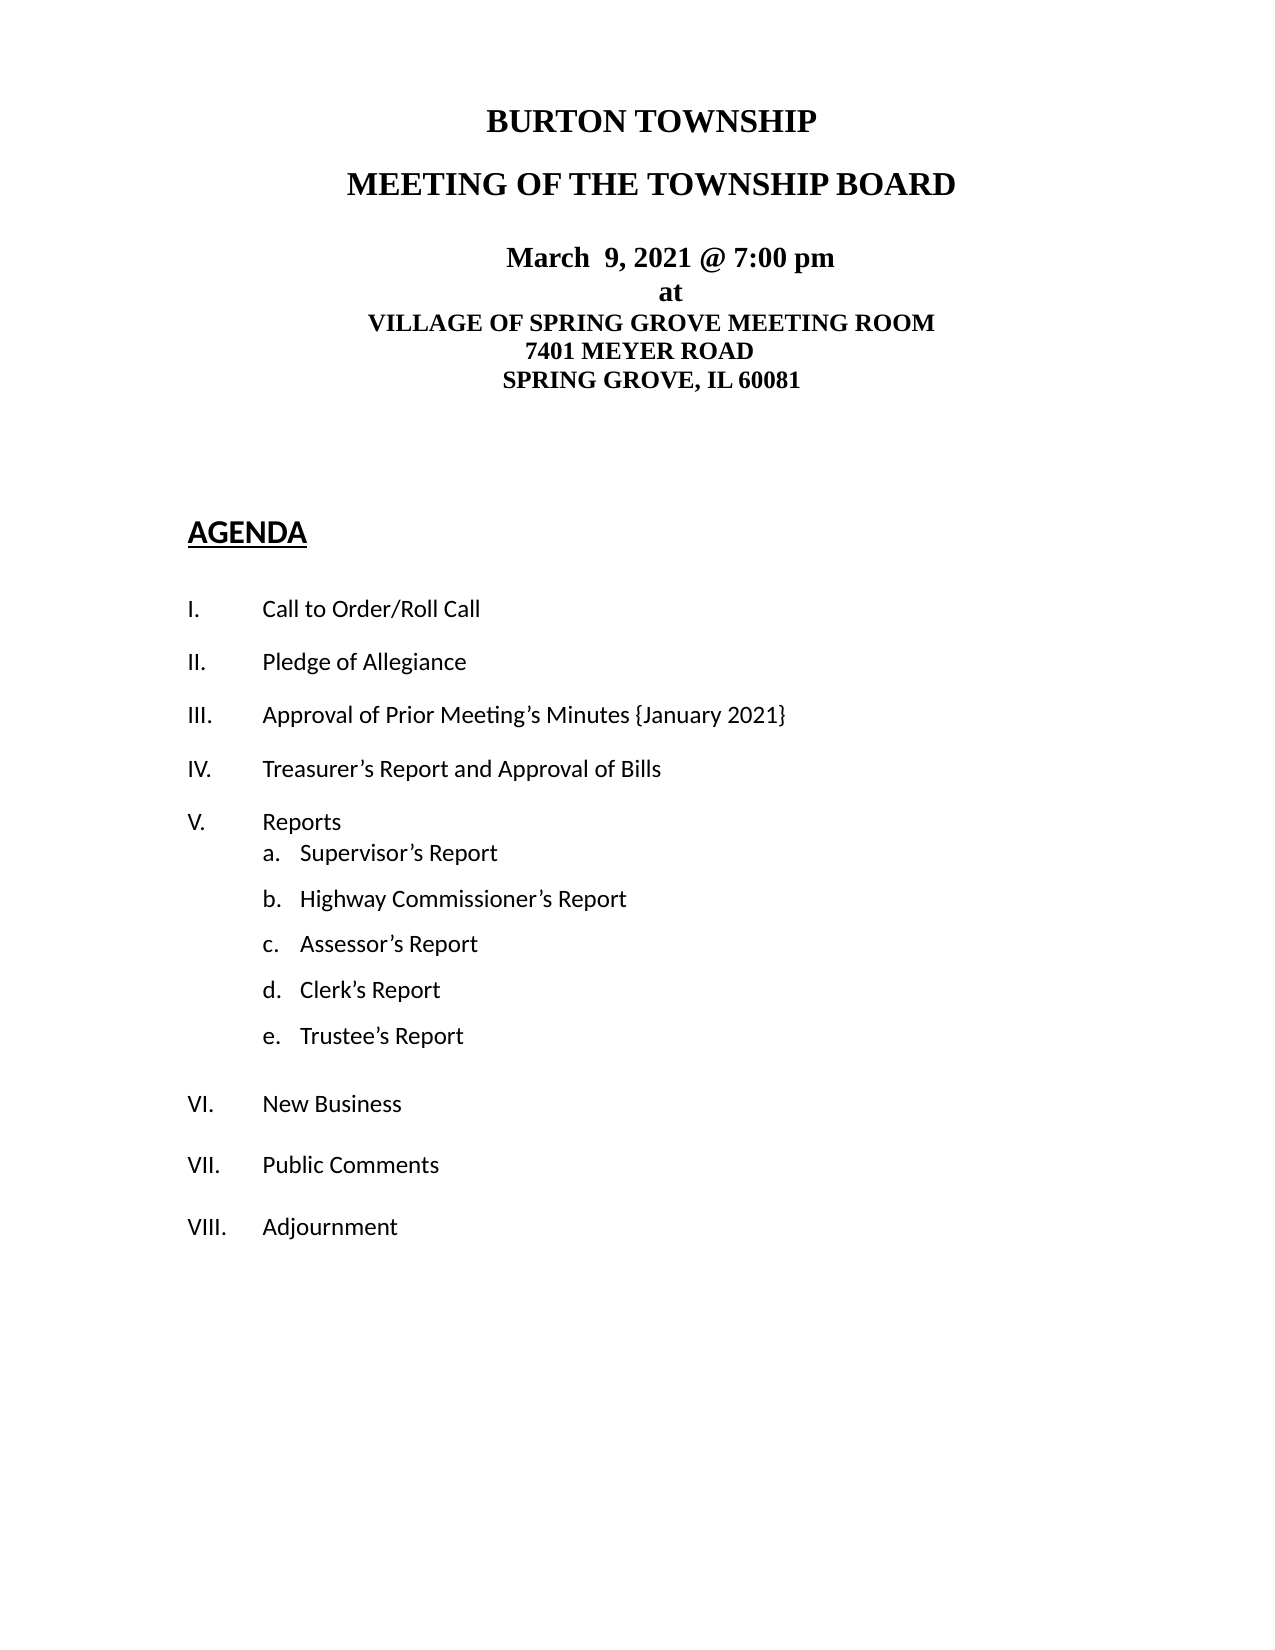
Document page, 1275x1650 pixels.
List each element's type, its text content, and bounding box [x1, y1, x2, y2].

list Assessor’s Report [262, 928, 1153, 959]
text MEETING OF THE TOWNSHIP BOARD [150, 164, 1153, 202]
list Treasurer’s Report and Approval of Bills [187, 753, 1153, 784]
list Public Comments [187, 1150, 1153, 1180]
list Adjournment [187, 1211, 1153, 1241]
text 7401 MEYER ROAD [450, 336, 1153, 365]
list Approval of Prior Meeting’s Minutes {January 2021} [187, 700, 1153, 730]
list Trustee’s Report [262, 1020, 1153, 1051]
text VILLAGE OF SPRING GROVE MEETING ROOM [150, 308, 1153, 336]
text at [150, 274, 1153, 308]
list Call to Order/Roll Call [187, 593, 1153, 623]
list Highway Commissioner’s Report [262, 883, 1153, 913]
list Clerk’s Report [262, 974, 1153, 1005]
text AGENDA [150, 511, 1153, 552]
text March 9, 2021 @ 7:00 pm [150, 241, 1153, 274]
text SPRING GROVE, IL 60081 [150, 365, 1153, 394]
list Pledge of Allegiance [187, 646, 1153, 677]
list Reports [187, 807, 1153, 837]
text BURTON TOWNSHIP [150, 101, 1153, 140]
list New Business [187, 1089, 1153, 1119]
list Supervisor’s Report [262, 837, 1153, 868]
